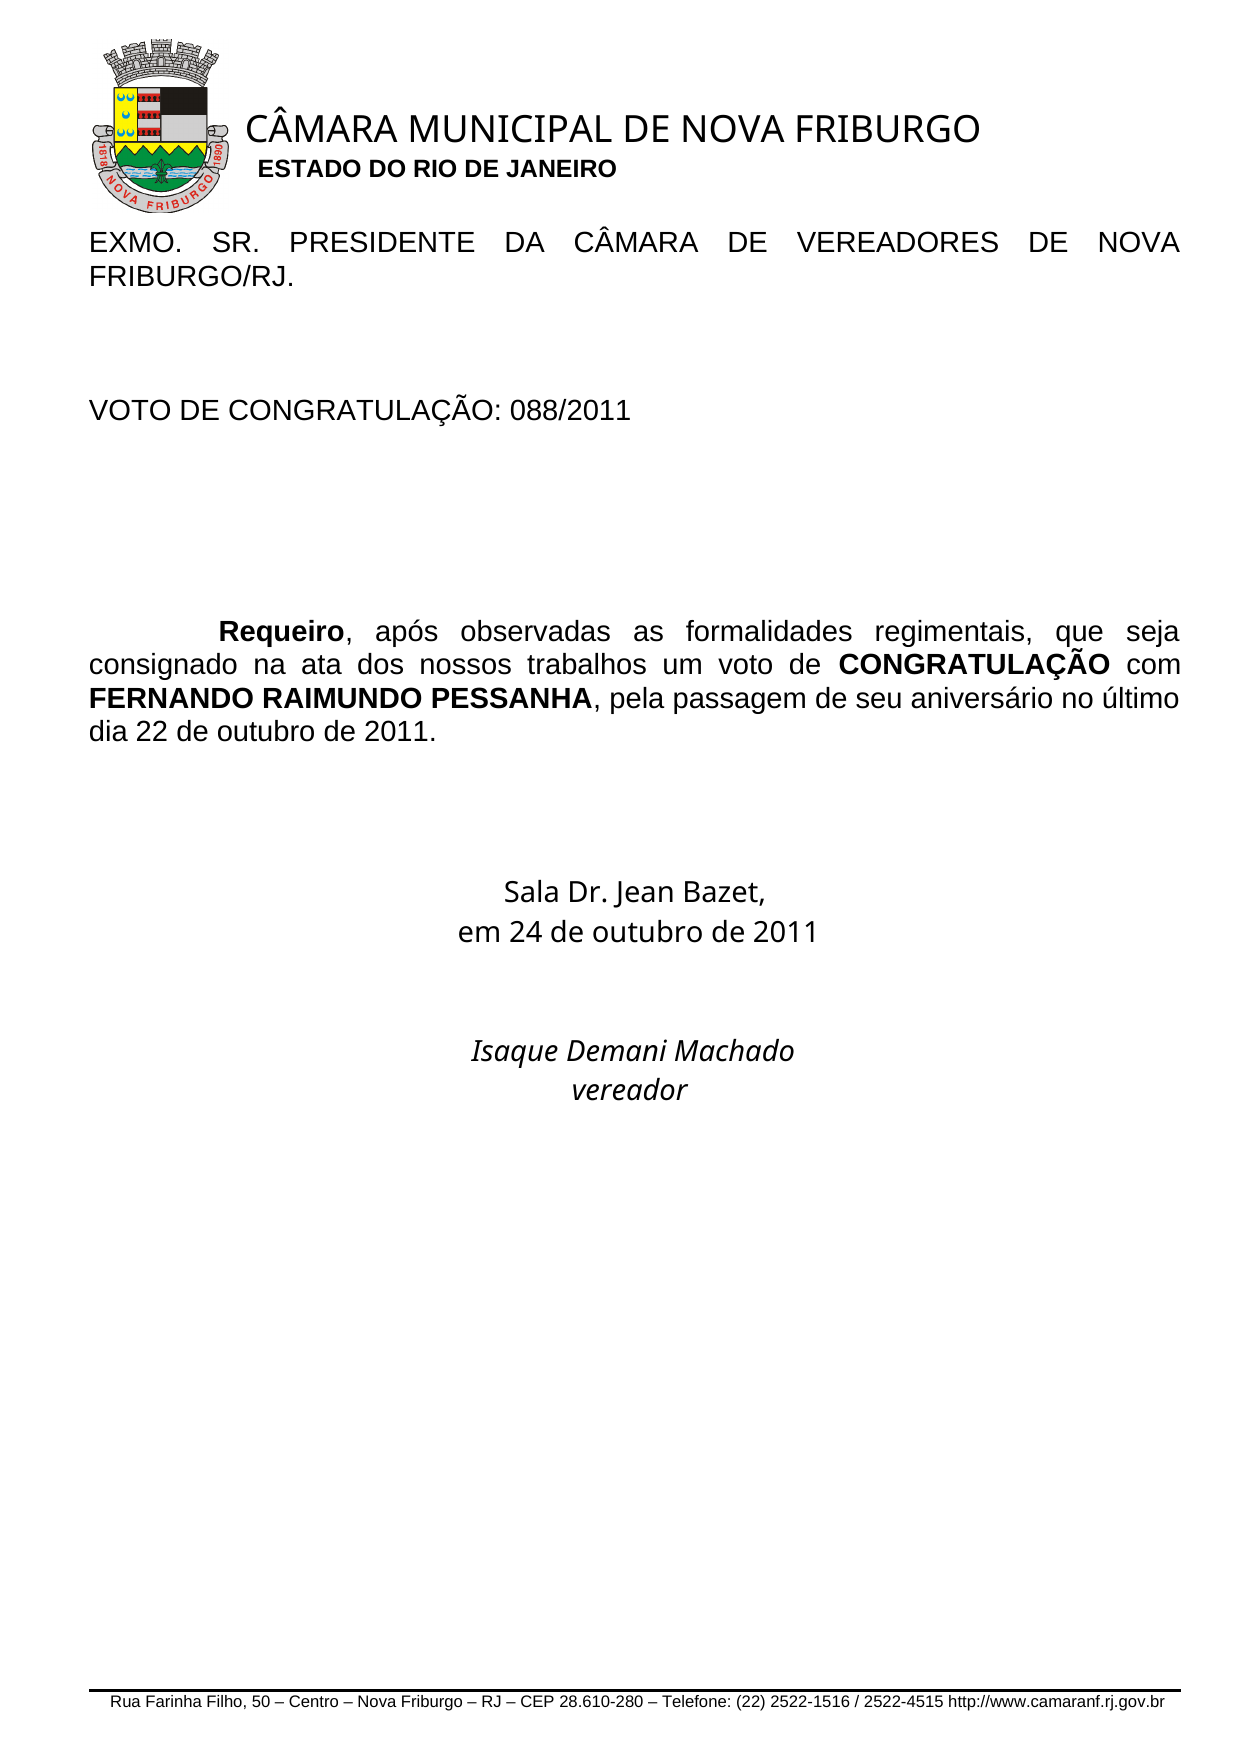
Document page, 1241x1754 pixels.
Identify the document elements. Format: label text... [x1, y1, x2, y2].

text Requeiro, após observadas as formalidades regimentais, que seja consignado na ata dos nossos trabalhos um voto de CONGRATULAÇÃO com FERNANDO RAIMUNDO PESSANHA, pela passagem de seu aniversário no último dia 22 de outubro de 2011. [89, 614, 1181, 748]
text EXMO. SR. PRESIDENTE DA CÂMARA DE VEREADORES DE NOVA FRIBURGO/RJ. [89, 226, 1181, 293]
text VOTO DE CONGRATULAÇÃO: 088/2011 [89, 393, 1181, 427]
text Isaque Demani Machado [89, 1030, 1181, 1069]
text Sala Dr. Jean Bazet, [89, 871, 1181, 911]
text vereador [89, 1069, 1181, 1109]
text em 24 de outubro de 2011 [89, 911, 1181, 951]
